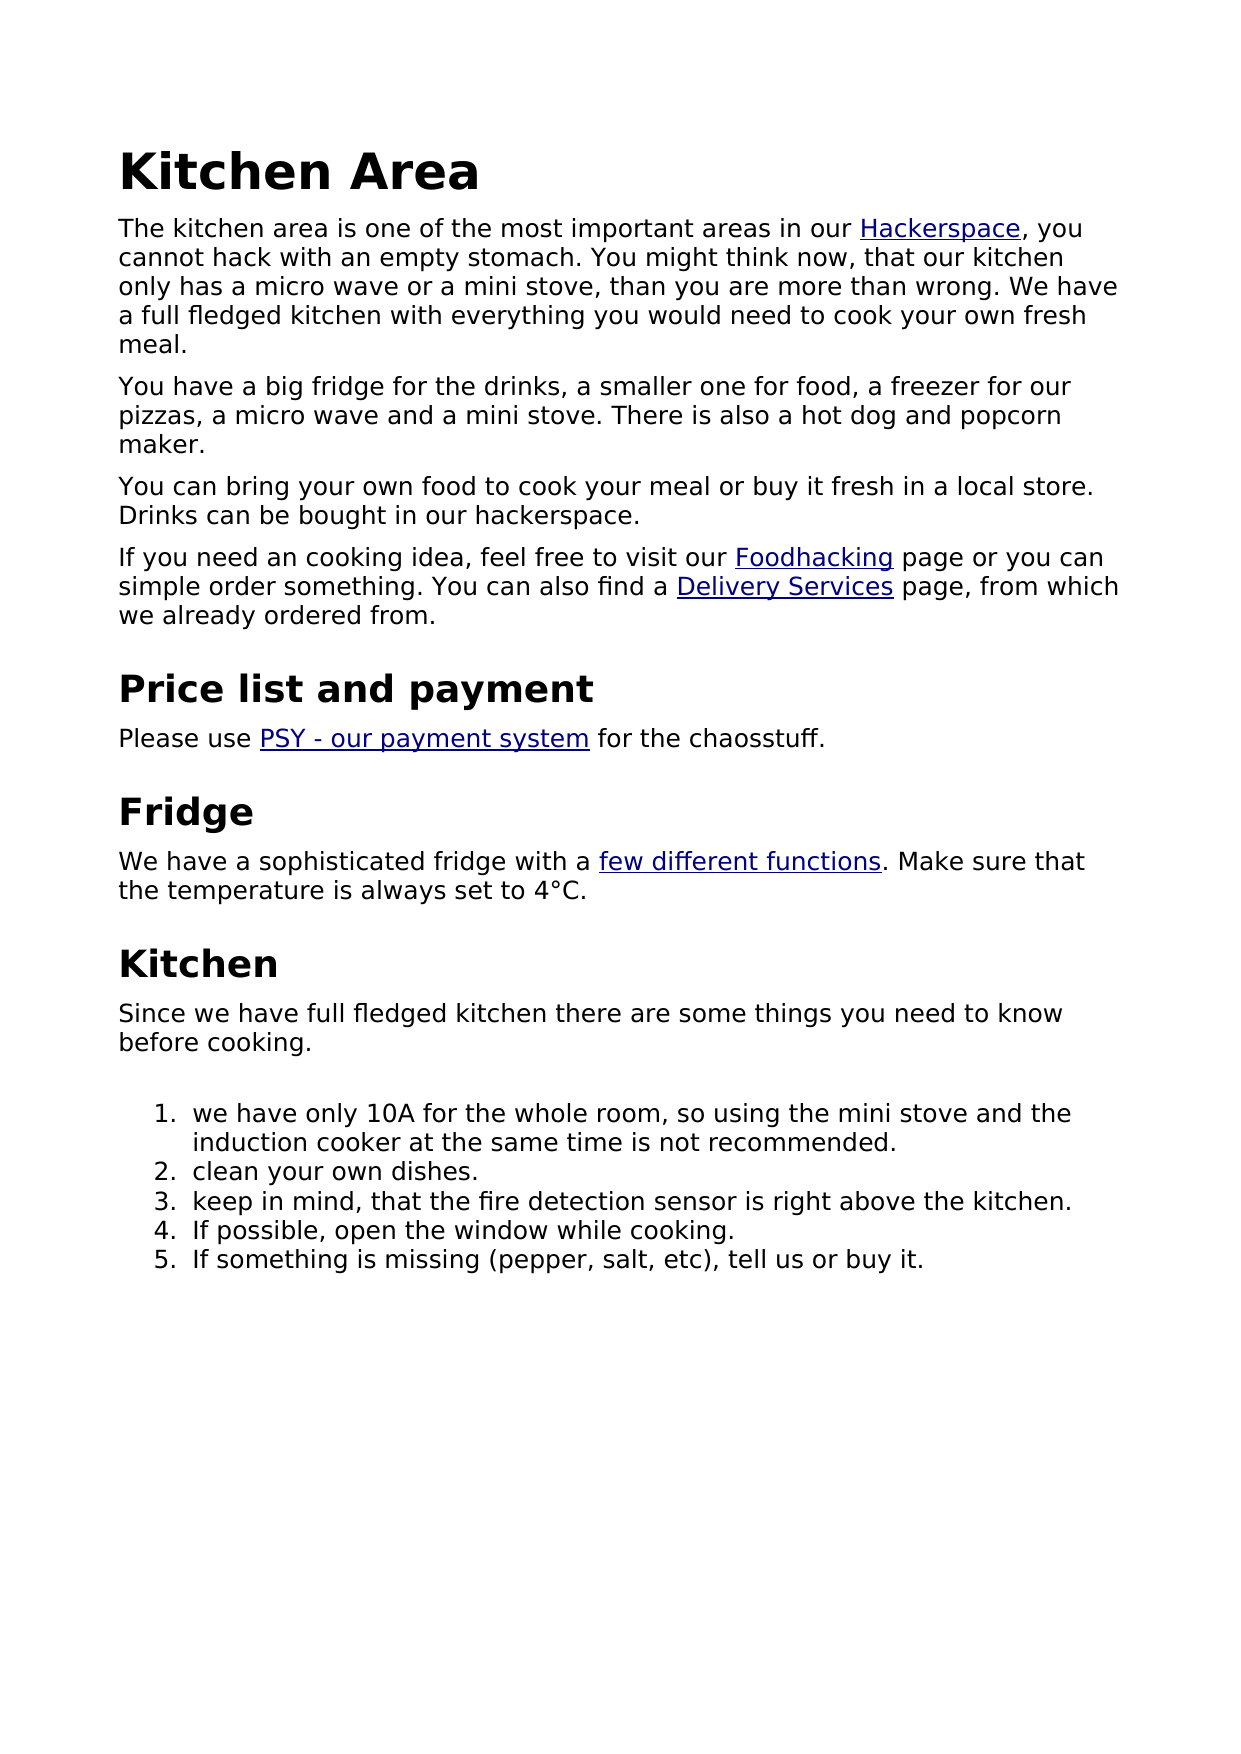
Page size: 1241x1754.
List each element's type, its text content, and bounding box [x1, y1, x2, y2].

text You have a big fridge for the drinks, a smaller one for food, a freezer for our pizzas, a micro wave and a mini stove. There is also a hot dog and popcorn maker. [118, 372, 1122, 460]
subtitle Price list and payment [118, 668, 1122, 712]
text Since we have full fledged kitchen there are some things you need to know before cooking. [118, 999, 1122, 1057]
subtitle Fridge [118, 791, 1122, 834]
text We have a sophisticated fridge with a few different functions. Make sure that the temperature is always set to 4°C. [118, 847, 1122, 905]
text You can bring your own food to cook your meal or buy it fresh in a local store. Drinks can be bought in our hackerspace. [118, 472, 1122, 531]
list If something is missing (pepper, salt, etc), tell us or buy it. [177, 1245, 1122, 1274]
list keep in mind, that the fire detection sensor is right above the kitchen. [177, 1187, 1122, 1216]
text Please use PSY - our payment system for the chaosstuff. [118, 724, 1122, 753]
list clean your own dishes. [177, 1158, 1122, 1187]
list If possible, open the window while cooking. [177, 1216, 1122, 1245]
subtitle Kitchen Area [118, 143, 1122, 201]
list we have only 10A for the whole room, so using the mini stove and the induction cooker at the same time is not recommended. [177, 1099, 1122, 1158]
text If you need an cooking idea, feel free to visit our Foodhacking page or you can simple order something. You can also find a Delivery Services page, from which we already ordered from. [118, 543, 1122, 631]
subtitle Kitchen [118, 943, 1122, 986]
text The kitchen area is one of the most important areas in our Hackerspace, you cannot hack with an empty stomach. You might think now, that our kitchen only has a micro wave or a mini stove, than you are more than wrong. We have a full fledged kitchen with everything you would need to cook your own fresh meal. [118, 214, 1122, 360]
